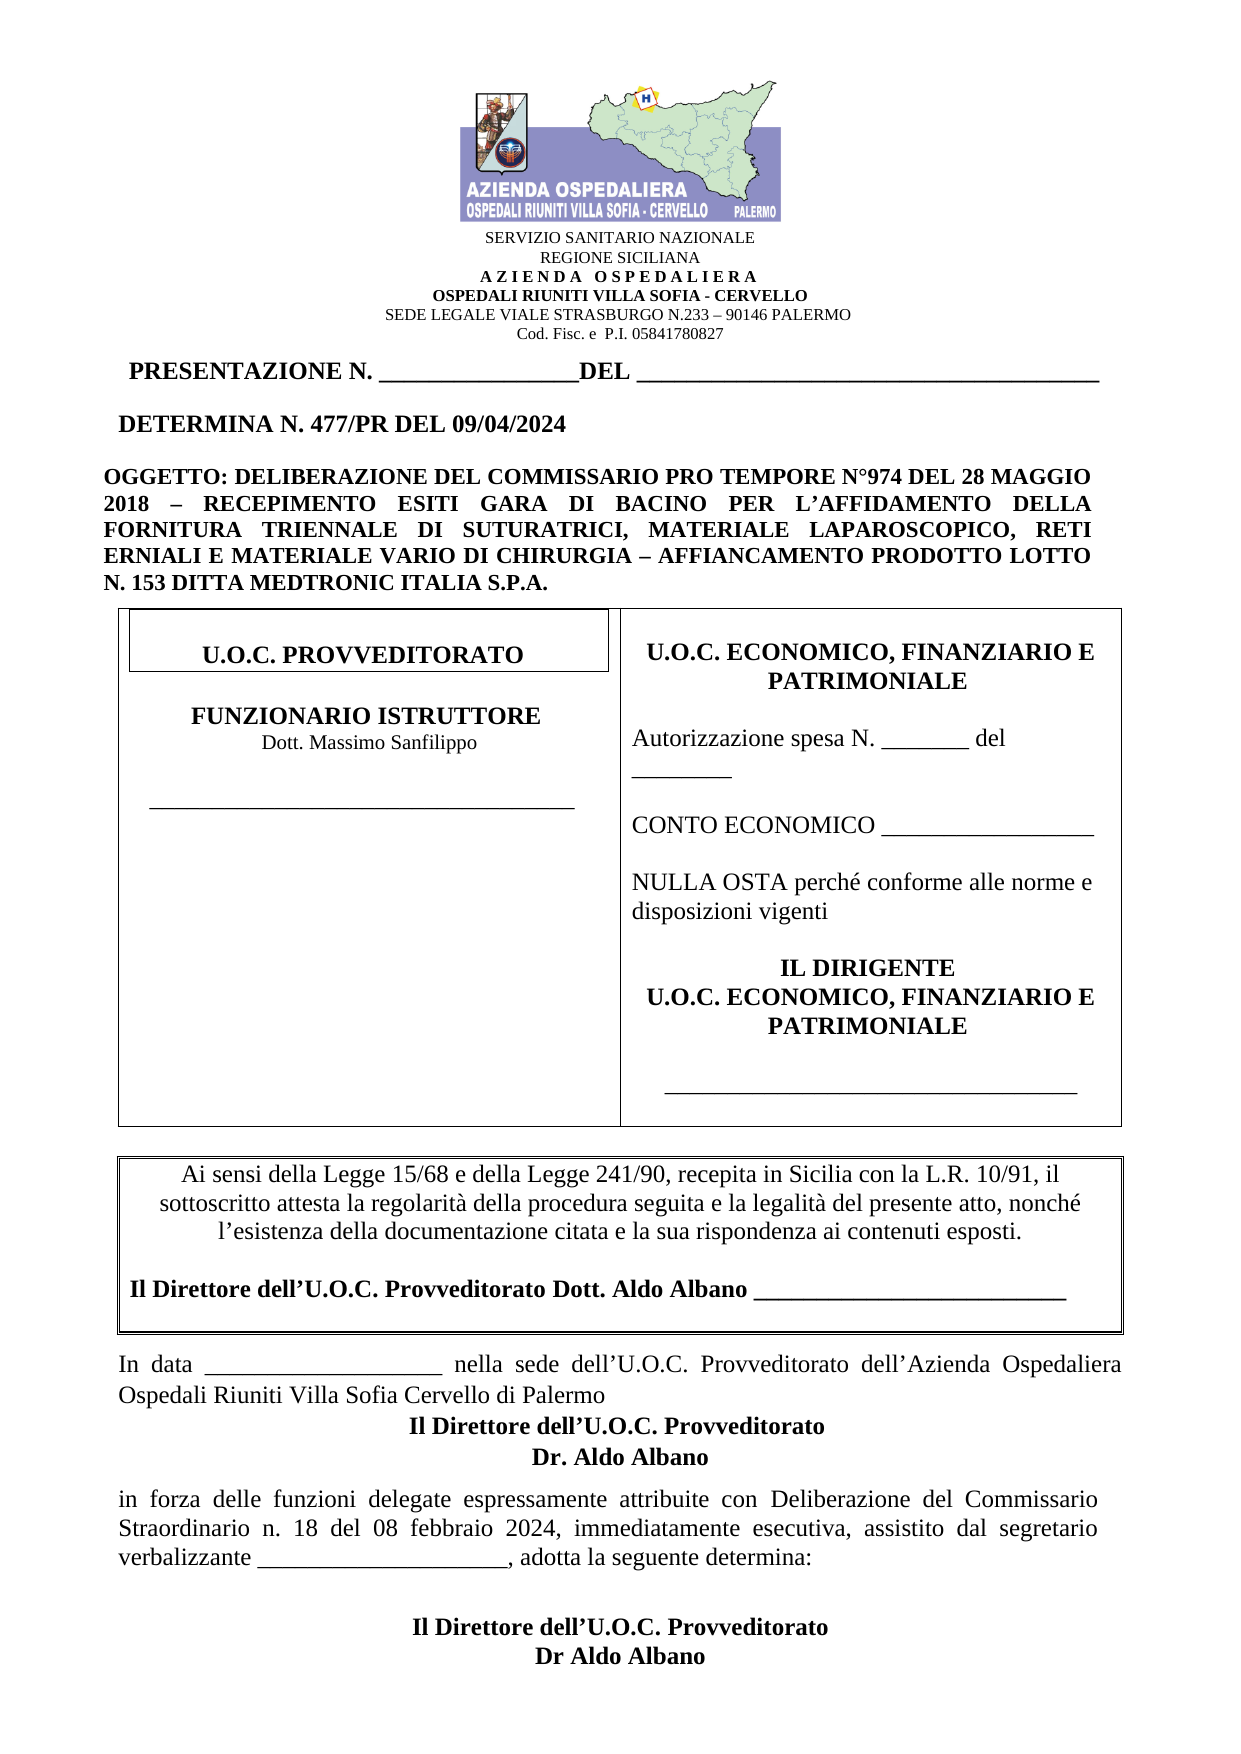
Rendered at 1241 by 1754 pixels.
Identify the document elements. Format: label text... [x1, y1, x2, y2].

text OGGETTO: DELIBERAZIONE DEL COMMISSARIO PRO TEMPORE N°974 DEL 28 MAGGIO 2018 – RECEPIMENTO ESITI GARA DI BACINO PER L’AFFIDAMENTO DELLA FORNITURA TRIENNALE DI SUTURATRICI, MATERIALE LAPAROSCOPICO, RETI ERNIALI E MATERIALE VARIO DI CHIRURGIA – AFFIANCAMENTO PRODOTTO LOTTO N. 153 DITTA MEDTRONIC ITALIA S.P.A. [103, 463, 1092, 595]
text In data ___________________ nella sede dell’U.O.C. Provveditorato dell’Azienda Ospedaliera Ospedali Riuniti Villa Sofia Cervello di Palermo [118, 1347, 1122, 1409]
text Il Direttore dell’U.O.C. Provveditorato [118, 1409, 1122, 1441]
text SERVIZIO SANITARIO NAZIONALE [118, 228, 1122, 247]
text in forza delle funzioni delegate espressamente attribuite con Deliberazione del Commissario Straordinario n. 18 del 08 febbraio 2024, immediatamente esecutiva, assistito dal segretario verbalizzante ____________________, adotta la seguente determina: [118, 1484, 1098, 1571]
text Dr. Aldo Albano [118, 1441, 1122, 1472]
text Cod. Fisc. e P.I. 05841780827 [118, 324, 1122, 343]
text Dr Aldo Albano [118, 1641, 1122, 1669]
text REGIONE SICILIANA [118, 247, 1122, 267]
text Il Direttore dell’U.O.C. Provveditorato [118, 1612, 1122, 1641]
text DETERMINA N. 477/PR DEL 09/04/2024 [118, 409, 1122, 438]
text A Z I E N D A O S P E D A L I E R A [118, 267, 1122, 286]
table_header U.O.C. ECONOMICO, FINANZIARIO E PATRIMONIALE Autorizzazione spesa N. _______ del ________ CONTO ECONOMICO _________________ NULLA OSTA perché conforme alle norme e disposizioni vigenti IL DIRIGENTE U.O.C. ECONOMICO, FINANZIARIO E PATRIMONIALE _________________________________ [621, 609, 1121, 1126]
table_header U.O.C. PROVVEDITORATO FUNZIONARIO ISTRUTTORE Dott. Massimo Sanfilippo __________________________________ [119, 609, 620, 1126]
table_header Ai sensi della Legge 15/68 e della Legge 241/90, recepita in Sicilia con la L.R. 10/91, il sottoscritto attesta la regolarità della procedura seguita e la legalità del presente atto, nonché l’esistenza della documentazione citata e la sua rispondenza ai contenuti esposti. Il Direttore dell’U.O.C. Provveditorato Dott. Aldo Albano _________________________ [120, 1159, 1121, 1331]
text OSPEDALI RIUNITI VILLA SOFIA - CERVELLO [118, 286, 1122, 305]
text SEDE LEGALE VIALE STRASBURGO N.233 – 90146 PALERMO [118, 305, 1122, 324]
text PRESENTAZIONE N. ________________DEL _____________________________________ [118, 356, 1122, 384]
